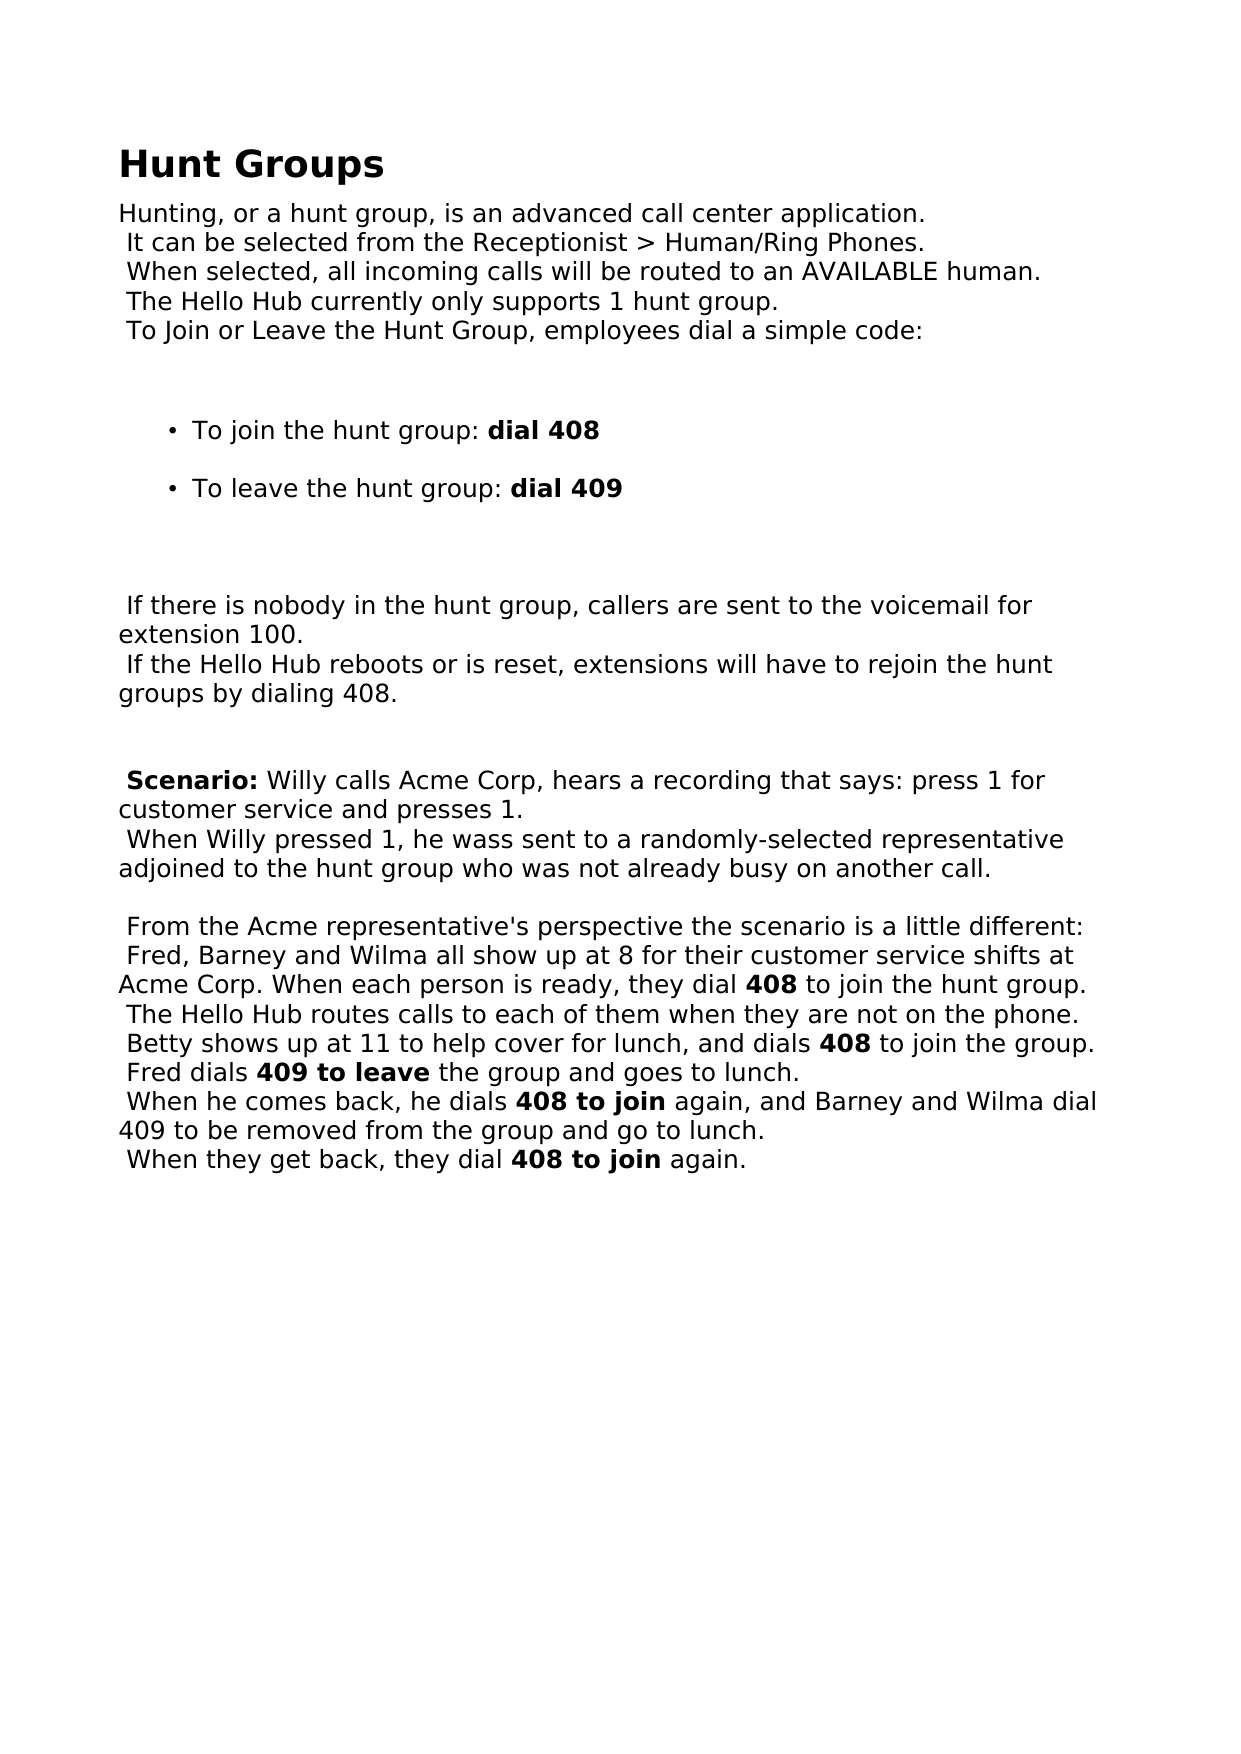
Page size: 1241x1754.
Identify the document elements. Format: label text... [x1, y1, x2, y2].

text If there is nobody in the hunt group, callers are sent to the voicemail for extension 100. If the Hello Hub reboots or is reset, extensions will have to rejoin the hunt groups by dialing 408. Scenario: Willy calls Acme Corp, hears a recording that says: press 1 for customer service and presses 1. When Willy pressed 1, he wass sent to a randomly-selected representative adjoined to the hunt group who was not already busy on another call. From the Acme representative's perspective the scenario is a little different: Fred, Barney and Wilma all show up at 8 for their customer service shifts at Acme Corp. When each person is ready, they dial 408 to join the hunt group. The Hello Hub routes calls to each of them when they are not on the phone. Betty shows up at 11 to help cover for lunch, and dials 408 to join the group. Fred dials 409 to leave the group and goes to lunch. When he comes back, he dials 408 to join again, and Barney and Wilma dial 409 to be removed from the group and go to lunch. When they get back, they dial 408 to join again. [118, 562, 1122, 1175]
text Hunting, or a hunt group, is an advanced call center application. It can be selected from the Receptionist > Human/Ring Phones. When selected, all incoming calls will be routed to an AVAILABLE human. The Hello Hub currently only supports 1 hunt group. To Join or Leave the Hunt Group, employees dial a simple code: [118, 199, 1122, 374]
list To leave the hunt group: dial 409 [177, 474, 1122, 533]
subtitle Hunt Groups [118, 143, 1122, 187]
list To join the hunt group: dial 408 [177, 416, 1122, 474]
